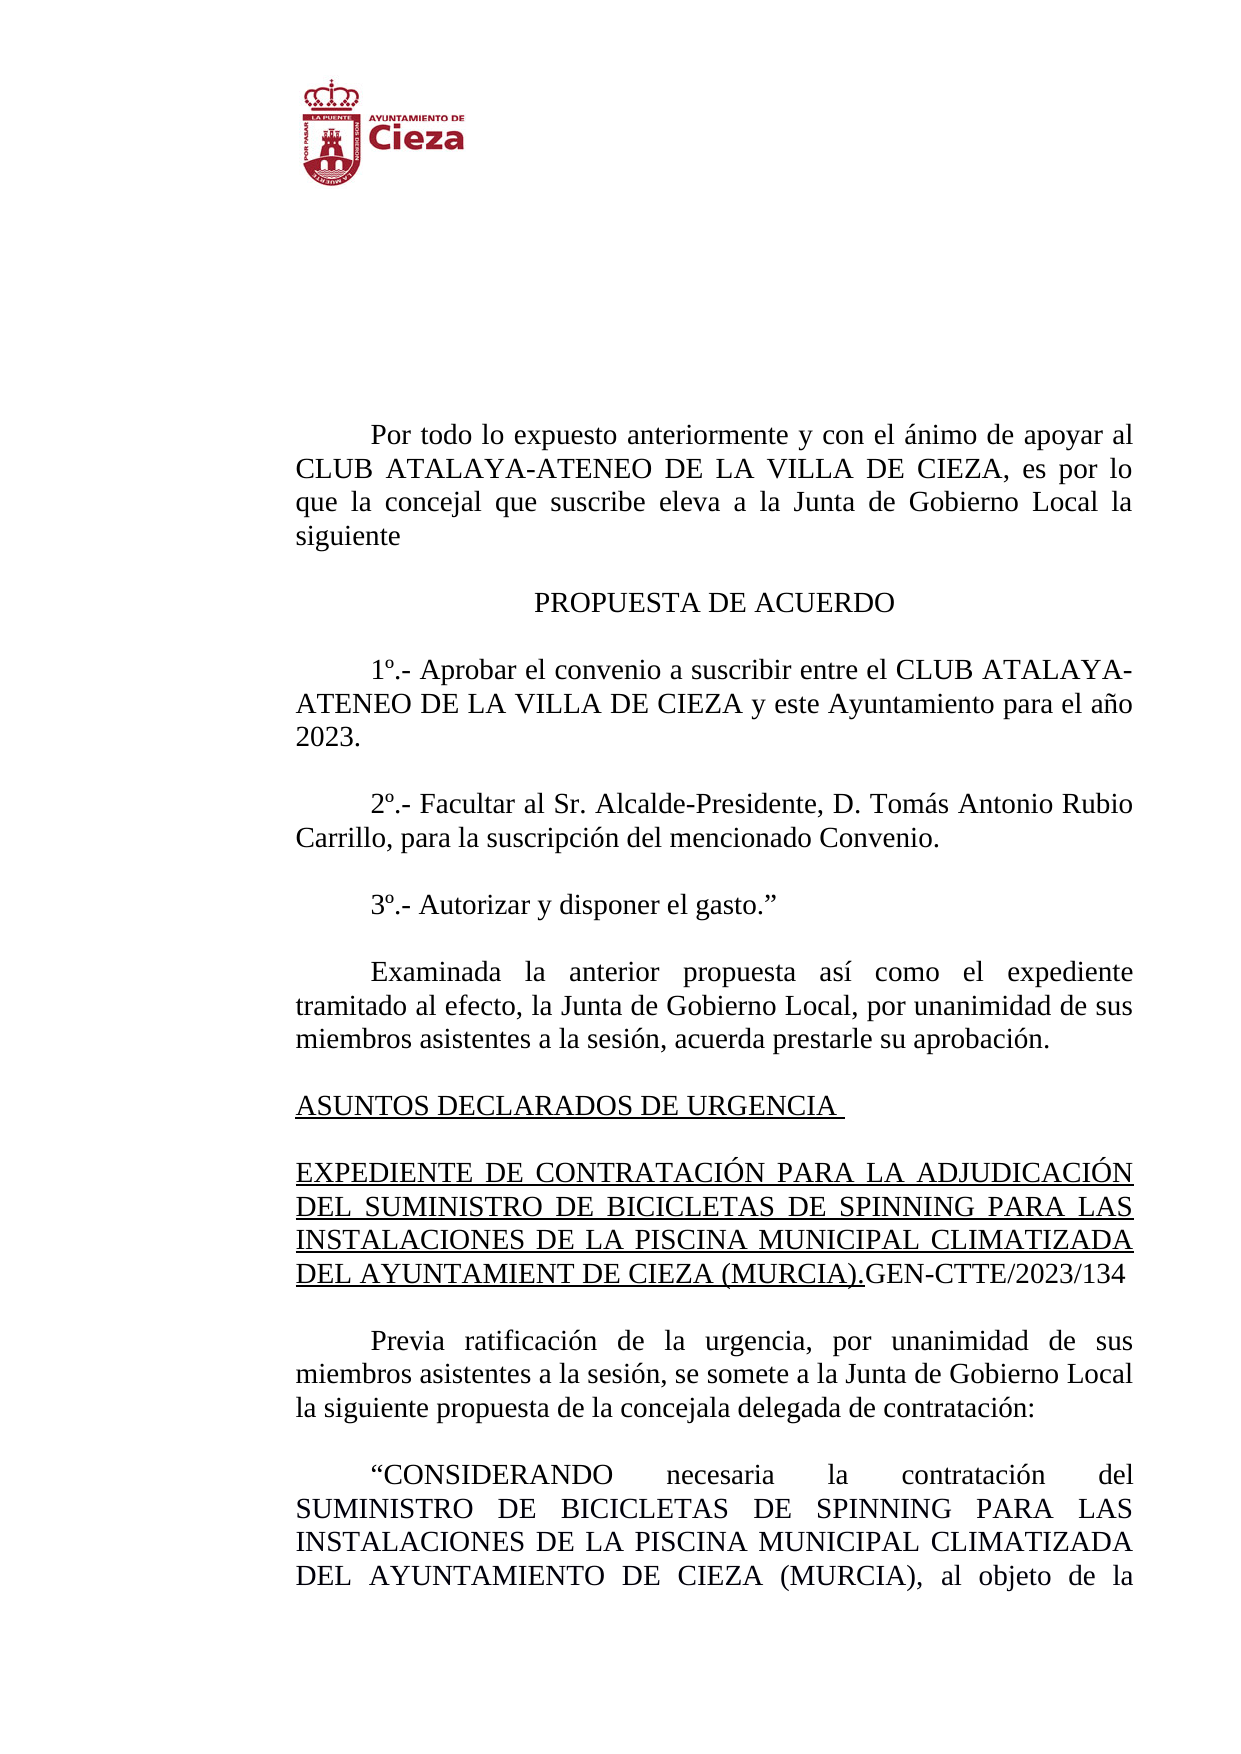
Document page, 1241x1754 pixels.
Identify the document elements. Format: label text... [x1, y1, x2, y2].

text DEL AYUNTAMIENT DE CIEZA (MURCIA).GEN-CTTE/2023/134 [295, 1252, 1134, 1289]
text Examinada la anterior propuesta así como el expediente tramitado al efecto, la Junta de Gobierno Local, por unanimidad de sus miembros asistentes a la sesión, acuerda prestarle su aprobación. [295, 954, 1134, 1055]
text 3º.- Autorizar y disponer el gasto.” [295, 887, 1134, 921]
text Por todo lo expuesto anteriormente y con el ánimo de apoyar al CLUB ATALAYA-ATENEO DE LA VILLA DE CIEZA, es por lo que la concejal que suscribe eleva a la Junta de Gobierno Local la siguiente [295, 417, 1134, 552]
text INSTALACIONES DE LA PISCINA MUNICIPAL CLIMATIZADA [295, 1219, 1134, 1251]
text 2º.- Facultar al Sr. Alcalde-Presidente, D. Tomás Antonio Rubio Carrillo, para la suscripción del mencionado Convenio. [295, 786, 1134, 853]
text 1º.- Aprobar el convenio a suscribir entre el CLUB ATALAYA-ATENEO DE LA VILLA DE CIEZA y este Ayuntamiento para el año 2023. [295, 652, 1134, 753]
text “CONSIDERANDO necesaria la contratación del SUMINISTRO DE BICICLETAS DE SPINNING PARA LAS INSTALACIONES DE LA PISCINA MUNICIPAL CLIMATIZADA DEL AYUNTAMIENTO DE CIEZA (MURCIA), al objeto de la [295, 1457, 1134, 1591]
text DEL SUMINISTRO DE BICICLETAS DE SPINNING PARA LAS [295, 1185, 1134, 1218]
text Previa ratificación de la urgencia, por unanimidad de sus miembros asistentes a la sesión, se somete a la Junta de Gobierno Local la siguiente propuesta de la concejala delegada de contratación: [295, 1323, 1134, 1424]
text PROPUESTA DE ACUERDO [295, 585, 1134, 619]
picture [298, 73, 469, 190]
text ASUNTOS DECLARADOS DE URGENCIA [295, 1088, 1134, 1122]
text EXPEDIENTE DE CONTRATACIÓN PARA LA ADJUDICACIÓN [295, 1155, 1134, 1184]
